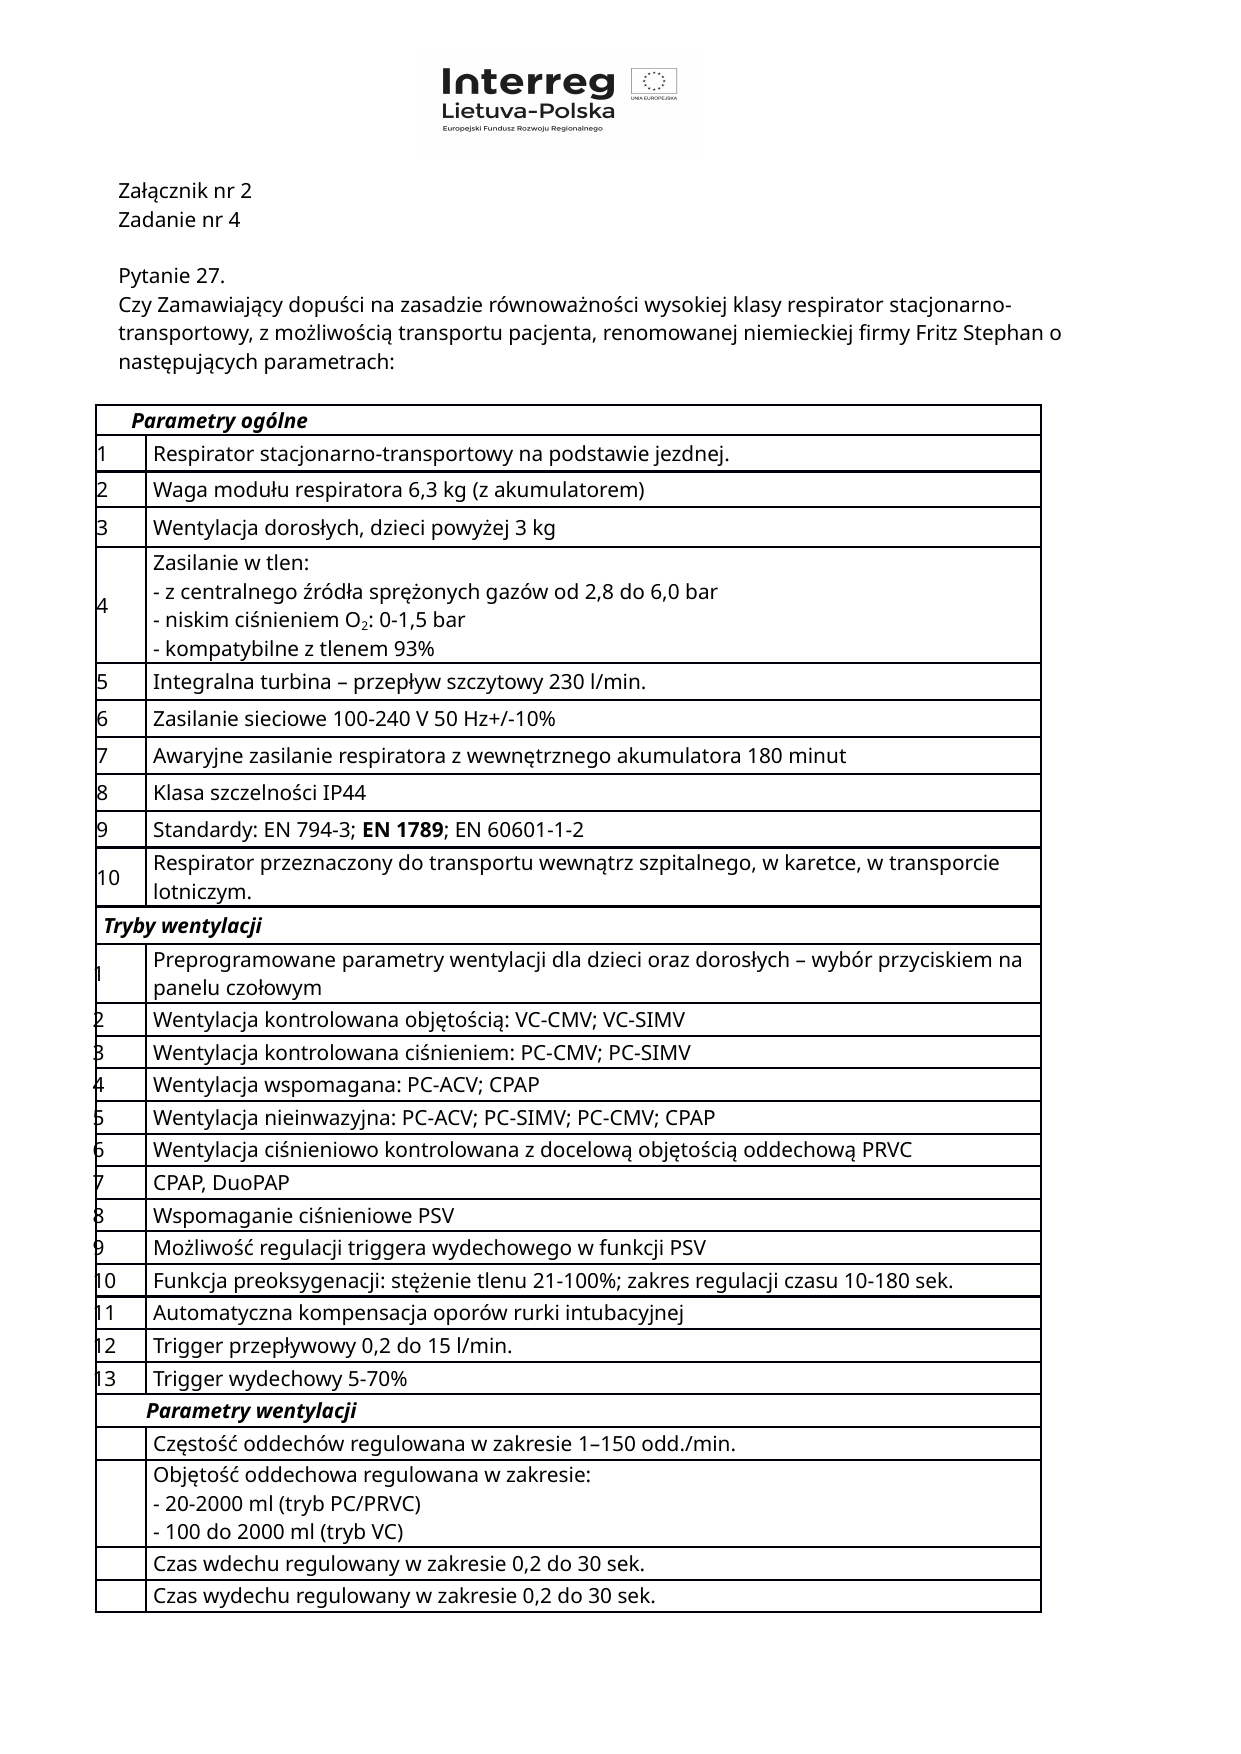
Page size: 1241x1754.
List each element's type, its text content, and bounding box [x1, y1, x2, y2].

table_cell Wentylacja nieinwazyjna: PC-ACV; PC-SIMV; PC-CMV; CPAP [147, 1102, 1040, 1132]
table_cell [97, 1232, 145, 1263]
table_cell Zasilanie sieciowe 100-240 V 50 Hz+/-10% [147, 701, 1040, 736]
table_cell [97, 812, 145, 846]
table_cell Awaryjne zasilanie respiratora z wewnętrznego akumulatora 180 minut [147, 738, 1040, 773]
table_cell Czas wdechu regulowany w zakresie 0,2 do 30 sek. [147, 1548, 1040, 1578]
table_cell [97, 521, 105, 534]
table_cell Wentylacja wspomagana: PC-ACV; CPAP [147, 1069, 1040, 1100]
table_cell [97, 738, 145, 773]
table_cell [99, 718, 105, 725]
table_cell [97, 508, 145, 546]
table_cell [97, 849, 145, 905]
text Zadanie nr 4 [118, 205, 1122, 233]
text Pytanie 27. [118, 262, 1122, 290]
table_cell [97, 473, 145, 506]
table_cell [97, 775, 145, 809]
table_cell [97, 1167, 145, 1198]
table_cell [97, 1102, 145, 1132]
table_cell Respirator stacjonarno-transportowy na podstawie jezdnej. [147, 436, 1040, 470]
table_cell Klasa szczelności IP44 [147, 775, 1040, 809]
table_cell [97, 1069, 145, 1100]
table_cell Integralna turbina – przepływ szczytowy 230 l/min. [147, 664, 1040, 699]
table_cell Preprogramowane parametry wentylacji dla dzieci oraz dorosłych – wybór przyciskiem na panelu czołowym [147, 945, 1040, 1002]
table_cell [97, 1004, 145, 1034]
table_cell [97, 436, 145, 470]
table_cell [97, 548, 145, 662]
table_cell Czas wydechu regulowany w zakresie 0,2 do 30 sek. [147, 1581, 1040, 1611]
table_cell [97, 1363, 145, 1393]
table_cell Funkcja preoksygenacji: stężenie tlenu 21-100%; zakres regulacji czasu 10-180 sek. [147, 1265, 1040, 1295]
table_cell [97, 664, 145, 699]
table_cell [97, 1241, 101, 1254]
table_cell Standardy: EN 794-3; EN 1789; EN 60601-1-2 [147, 812, 1040, 846]
table_cell [97, 1548, 145, 1578]
text Załącznik nr 2 [118, 176, 1122, 205]
table_cell Parametry wentylacji [97, 1395, 1040, 1426]
table_cell Możliwość regulacji triggera wydechowego w funkcji PSV [147, 1232, 1040, 1263]
table_cell Automatyczna kompensacja oporów rurki intubacyjnej [147, 1298, 1040, 1328]
table_cell Respirator przeznaczony do transportu wewnątrz szpitalnego, w karetce, w transporcie lotniczym. [147, 849, 1040, 905]
table_cell [97, 1135, 145, 1165]
table_cell [97, 1581, 145, 1611]
table_cell Wentylacja dorosłych, dzieci powyżej 3 kg [147, 508, 1040, 546]
table_cell CPAP, DuoPAP [147, 1167, 1040, 1198]
table_cell Objętość oddechowa regulowana w zakresie: - 20-2000 ml (tryb PC/PRVC) - 100 do 2000 ml (tryb VC) [147, 1461, 1040, 1546]
table_cell [97, 1428, 145, 1458]
table_cell Wentylacja kontrolowana ciśnieniem: PC-CMV; PC-SIMV [147, 1037, 1040, 1067]
table_cell [97, 1461, 145, 1546]
table_cell Wentylacja ciśnieniowo kontrolowana z docelową objętością oddechową PRVC [147, 1135, 1040, 1165]
table_cell [97, 1298, 145, 1328]
table_cell [97, 701, 145, 736]
table_cell [97, 945, 145, 1002]
picture [420, 50, 700, 161]
table_cell [97, 1265, 145, 1295]
table_cell Zasilanie w tlen: - z centralnego źródła sprężonych gazów od 2,8 do 6,0 bar - niskim ciśnieniem O2: 0-1,5 bar - kompatybilne z tlenem 93% [147, 548, 1040, 662]
table_cell [97, 1330, 145, 1361]
table_cell Trigger przepływowy 0,2 do 15 l/min. [147, 1330, 1040, 1361]
table_cell [97, 1200, 145, 1230]
table_cell Trigger wydechowy 5-70% [147, 1363, 1040, 1393]
table_cell Wentylacja kontrolowana objętością: VC-CMV; VC-SIMV [147, 1004, 1040, 1034]
table_header Parametry ogólne [97, 406, 1040, 434]
table_cell Częstość oddechów regulowana w zakresie 1–150 odd./min. [147, 1428, 1040, 1458]
table_cell Wspomaganie ciśnieniowe PSV [147, 1200, 1040, 1230]
text Czy Zamawiający dopuści na zasadzie równoważności wysokiej klasy respirator stacjonarno-transportowy, z możliwością transportu pacjenta, renomowanej niemieckiej firmy Fritz Stephan o następujących parametrach: [118, 290, 1122, 375]
table_cell [99, 600, 104, 608]
table_cell Waga modułu respiratora 6,3 kg (z akumulatorem) [147, 473, 1040, 506]
table_cell [97, 1037, 145, 1067]
table_cell Tryby wentylacji [97, 908, 1040, 943]
table_cell [97, 483, 104, 495]
